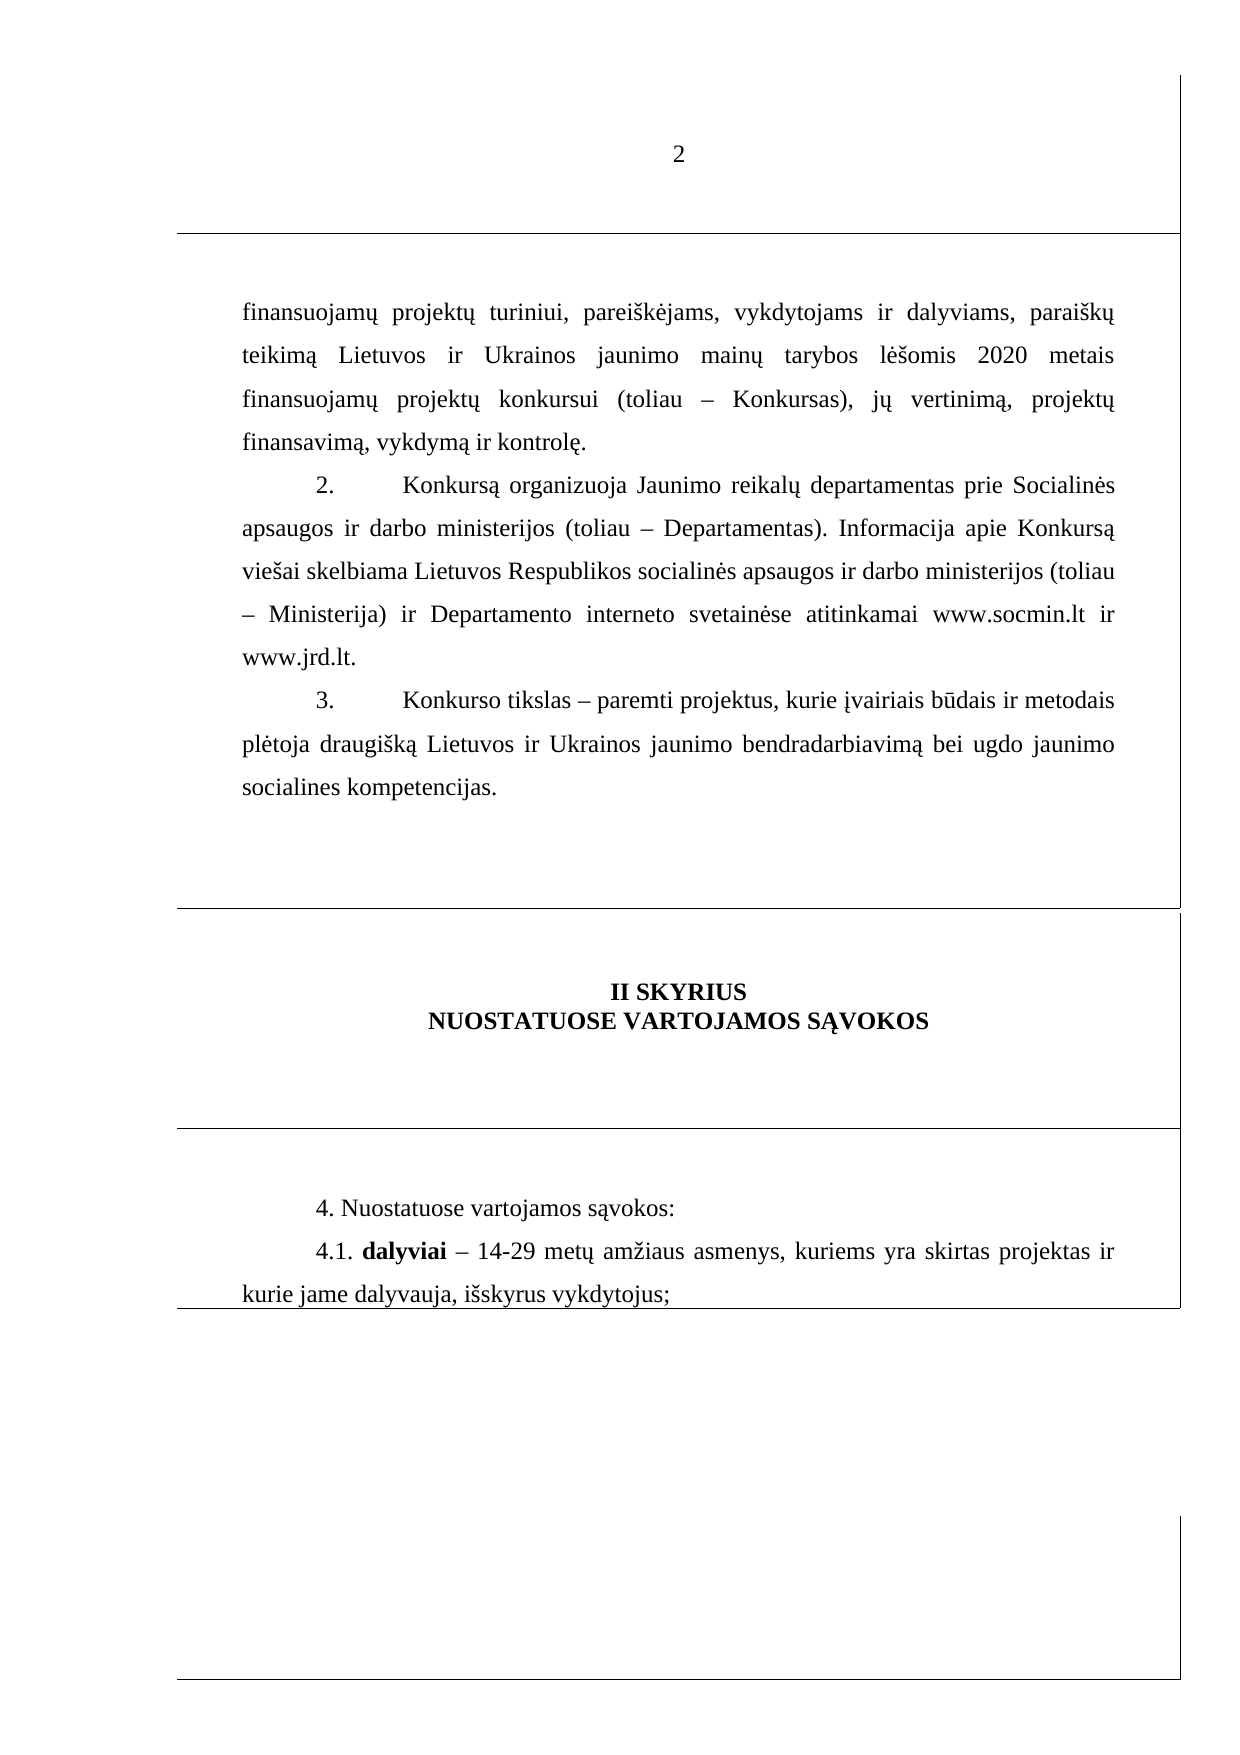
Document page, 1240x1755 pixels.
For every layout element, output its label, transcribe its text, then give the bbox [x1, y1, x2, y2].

text 2. Konkursą organizuoja Jaunimo reikalų departamentas prie Socialinės apsaugos ir darbo ministerijos (toliau – Departamentas). Informacija apie Konkursą viešai skelbiama Lietuvos Respublikos socialinės apsaugos ir darbo ministerijos (toliau – Ministerija) ir Departamento interneto svetainėse atitinkamai www.socmin.lt ir www.jrd.lt. [177, 405, 1180, 621]
text 1. Lietuvos ir Ukrainos jaunimo mainų tarybos lėšomis 2020 metais finansuojamų projektų konkurso nuostatai (toliau – Nuostatai) reglamentuoja reikalavimus Lietuvos ir Ukrainos jaunimo mainų tarybos lėšomis 2020 metais finansuojamų projektų turiniui, pareiškėjams, vykdytojams ir dalyviams, paraiškų teikimą Lietuvos ir Ukrainos jaunimo mainų tarybos lėšomis 2020 metais finansuojamų projektų konkursui (toliau – Konkursas), jų vertinimą, projektų finansavimą, vykdymą ir kontrolę. [177, 233, 1180, 405]
text NUOSTATUOSE VARTOJAMOS SĄVOKOS [177, 1006, 1180, 1035]
text 3. Konkurso tikslas – paremti projektus, kurie įvairiais būdais ir metodais plėtoja draugišką Lietuvos ir Ukrainos jaunimo bendradarbiavimą bei ugdo jaunimo socialines kompetencijas. [177, 621, 1180, 801]
text II SKYRIUS [177, 913, 1180, 1006]
text 4. Nuostatuose vartojamos sąvokos: [177, 1128, 1180, 1171]
text 4.1. dalyviai – 14-29 metų amžiaus asmenys, kuriems yra skirtas projektas ir kurie jame dalyvauja, išskyrus vykdytojus; [177, 1171, 1180, 1308]
